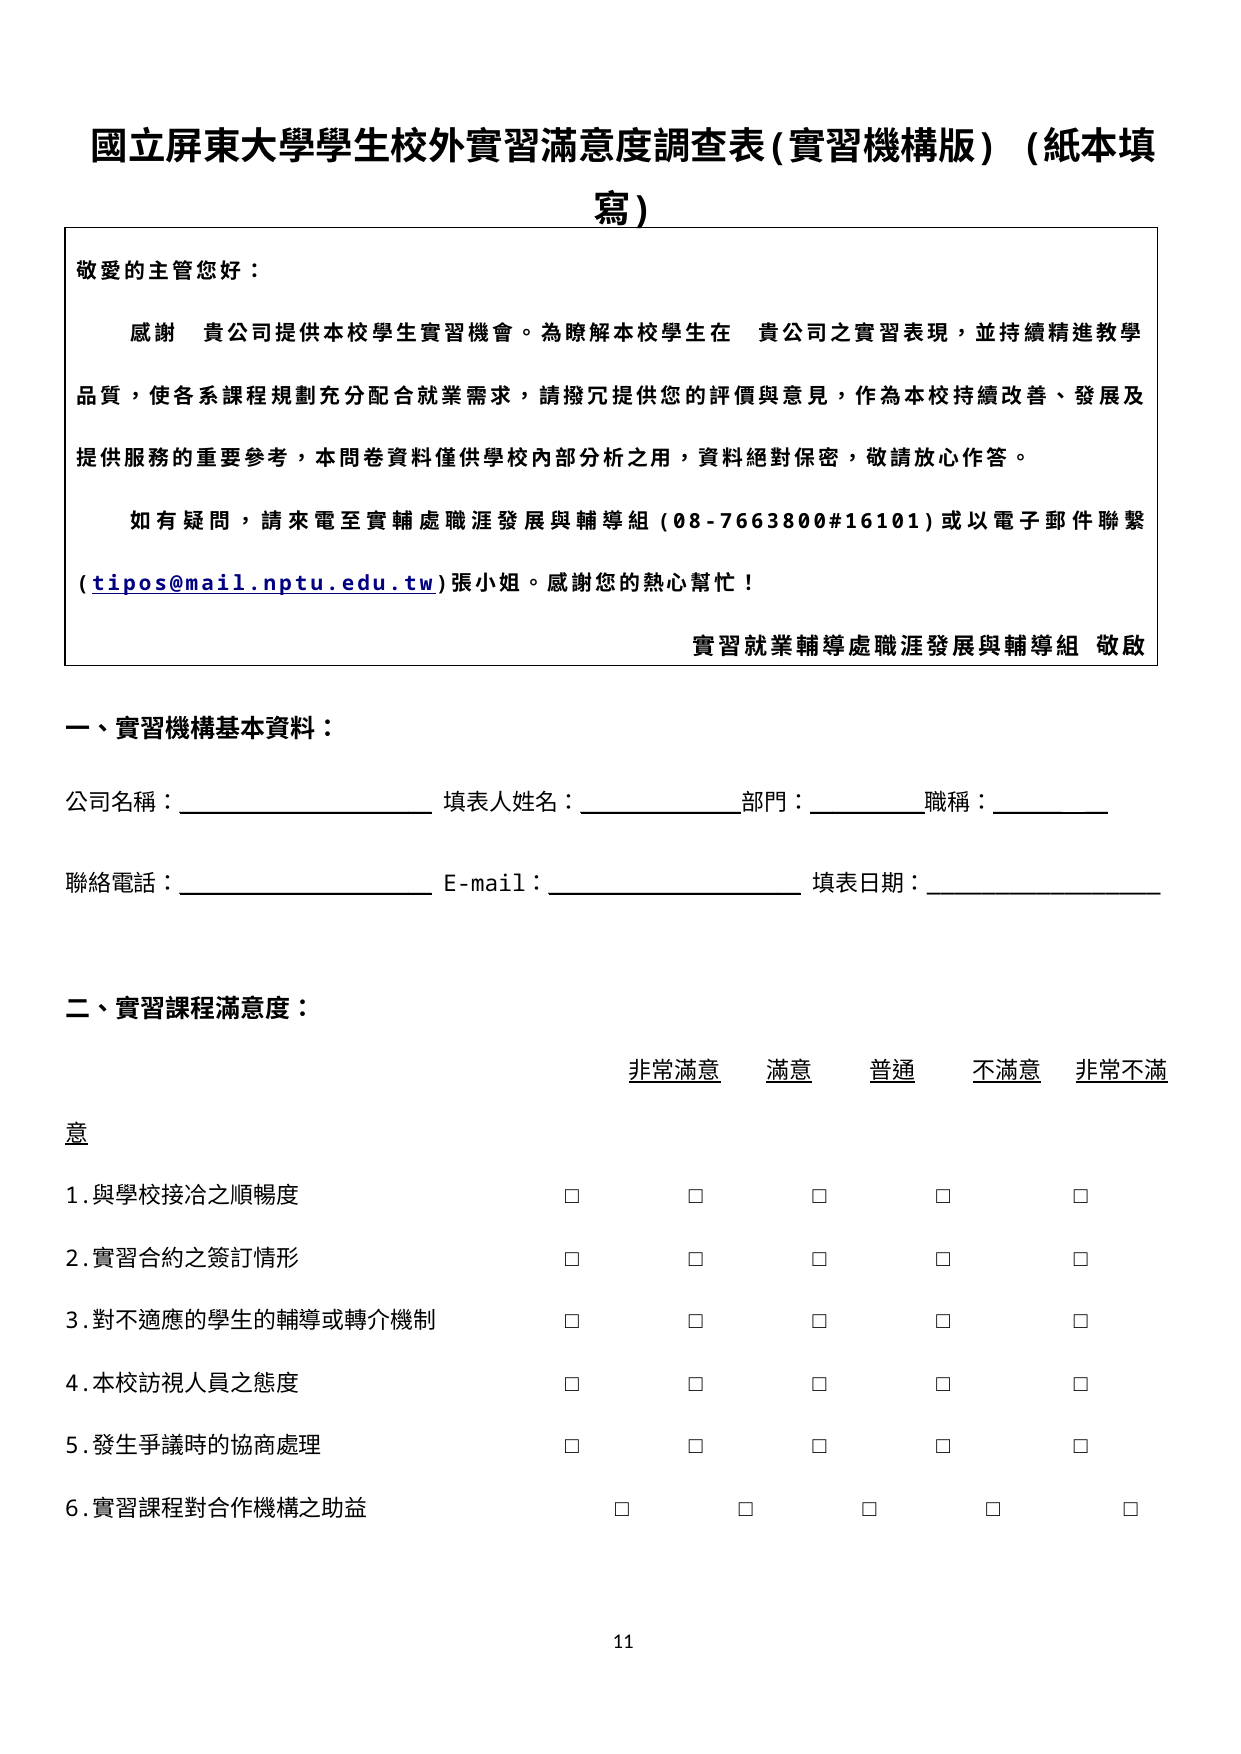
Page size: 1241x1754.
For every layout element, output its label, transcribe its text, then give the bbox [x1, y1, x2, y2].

subtitle 國立屏東大學學生校外實習滿意度調查表(實習機構版) (紙本填寫) [65, 102, 1181, 227]
text 非常滿意 滿意 普通 不滿意 非常不滿意 [65, 1027, 1181, 1152]
text 5.發生爭議時的協商處理 □ □ □ □ □ [65, 1402, 1181, 1465]
text 公司名稱：＿＿＿＿＿＿＿＿＿＿＿ 填表人姓名：＿＿＿＿＿＿＿部門：＿＿＿＿＿職稱：＿＿＿ ＿ [65, 759, 1181, 821]
text 2.實習合約之簽訂情形 □ □ □ □ □ [65, 1215, 1181, 1277]
table_header 敬愛的主管您好： 感謝 貴公司提供本校學生實習機會。為瞭解本校學生在 貴公司之實習表現，並持續精進教學品質，使各系課程規劃充分配合就業需求，請撥冗提供您的評價與意見，作為本校持續改善、發展及提供服務的重要參考，本問卷資料僅供學校內部分析之用，資料絕對保密，敬請放心作答。 如有疑問，請來電至實輔處職涯發展與輔導組(08-7663800#16101)或以電子郵件聯繫(tipos@mail.nptu.edu.tw)張小姐。感謝您的熱心幫忙！ 實習就業輔導處職涯發展與輔導組 敬啟 [66, 228, 1157, 665]
text 6.實習課程對合作機構之助益 □ □ □ □ □ [65, 1465, 1181, 1527]
text 3.對不適應的學生的輔導或轉介機制 □ □ □ □ □ [65, 1277, 1181, 1340]
text 4.本校訪視人員之態度 □ □ □ □ □ [65, 1340, 1181, 1402]
text 1.與學校接冾之順暢度 □ □ □ □ □ [65, 1152, 1181, 1215]
text 二、實習課程滿意度： [65, 965, 1181, 1027]
text 一、實習機構基本資料： [65, 685, 1181, 747]
text 聯絡電話：＿＿＿＿＿＿＿＿＿＿＿ E-mail：＿＿＿＿＿＿＿＿＿＿＿ 填表日期：_________________ [65, 840, 1181, 902]
